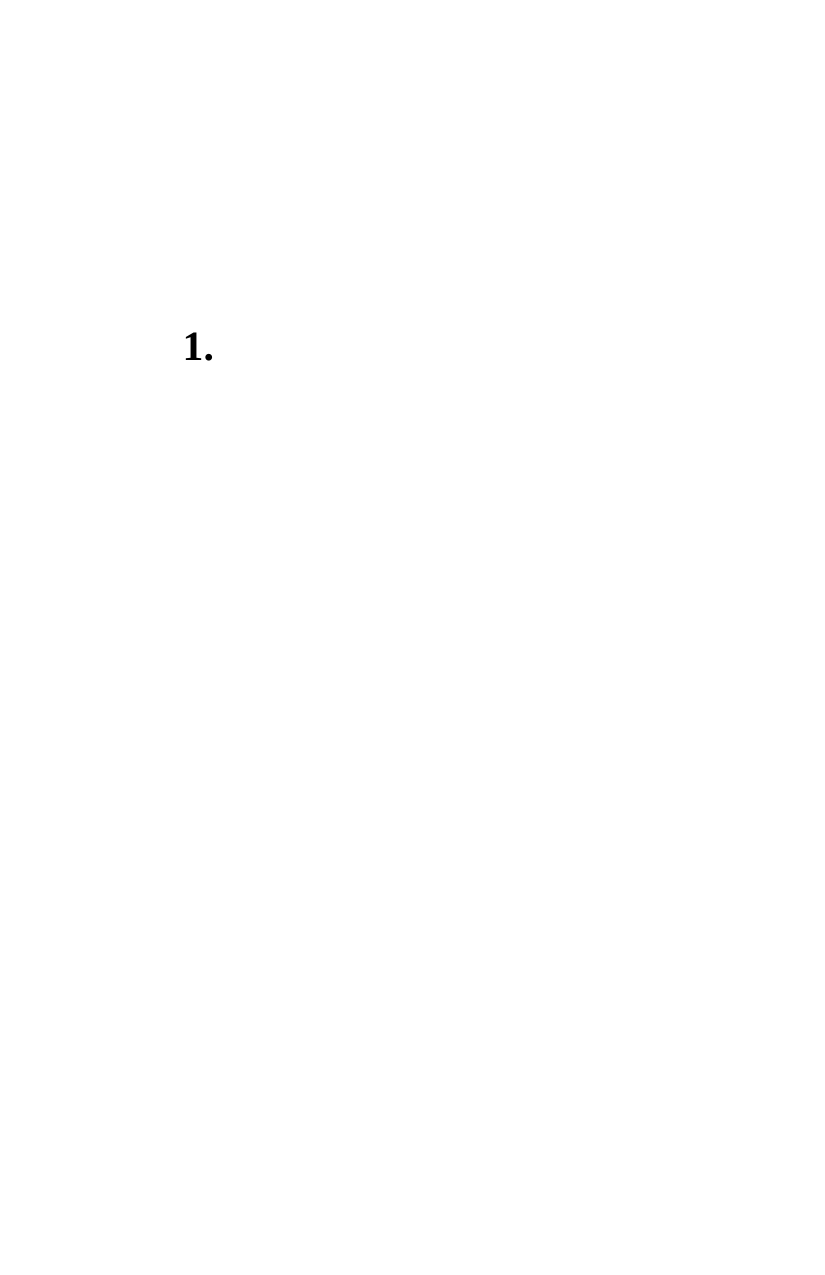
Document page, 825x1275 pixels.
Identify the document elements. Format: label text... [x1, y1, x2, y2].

subtitle <Chapter heading> [94, 322, 731, 370]
